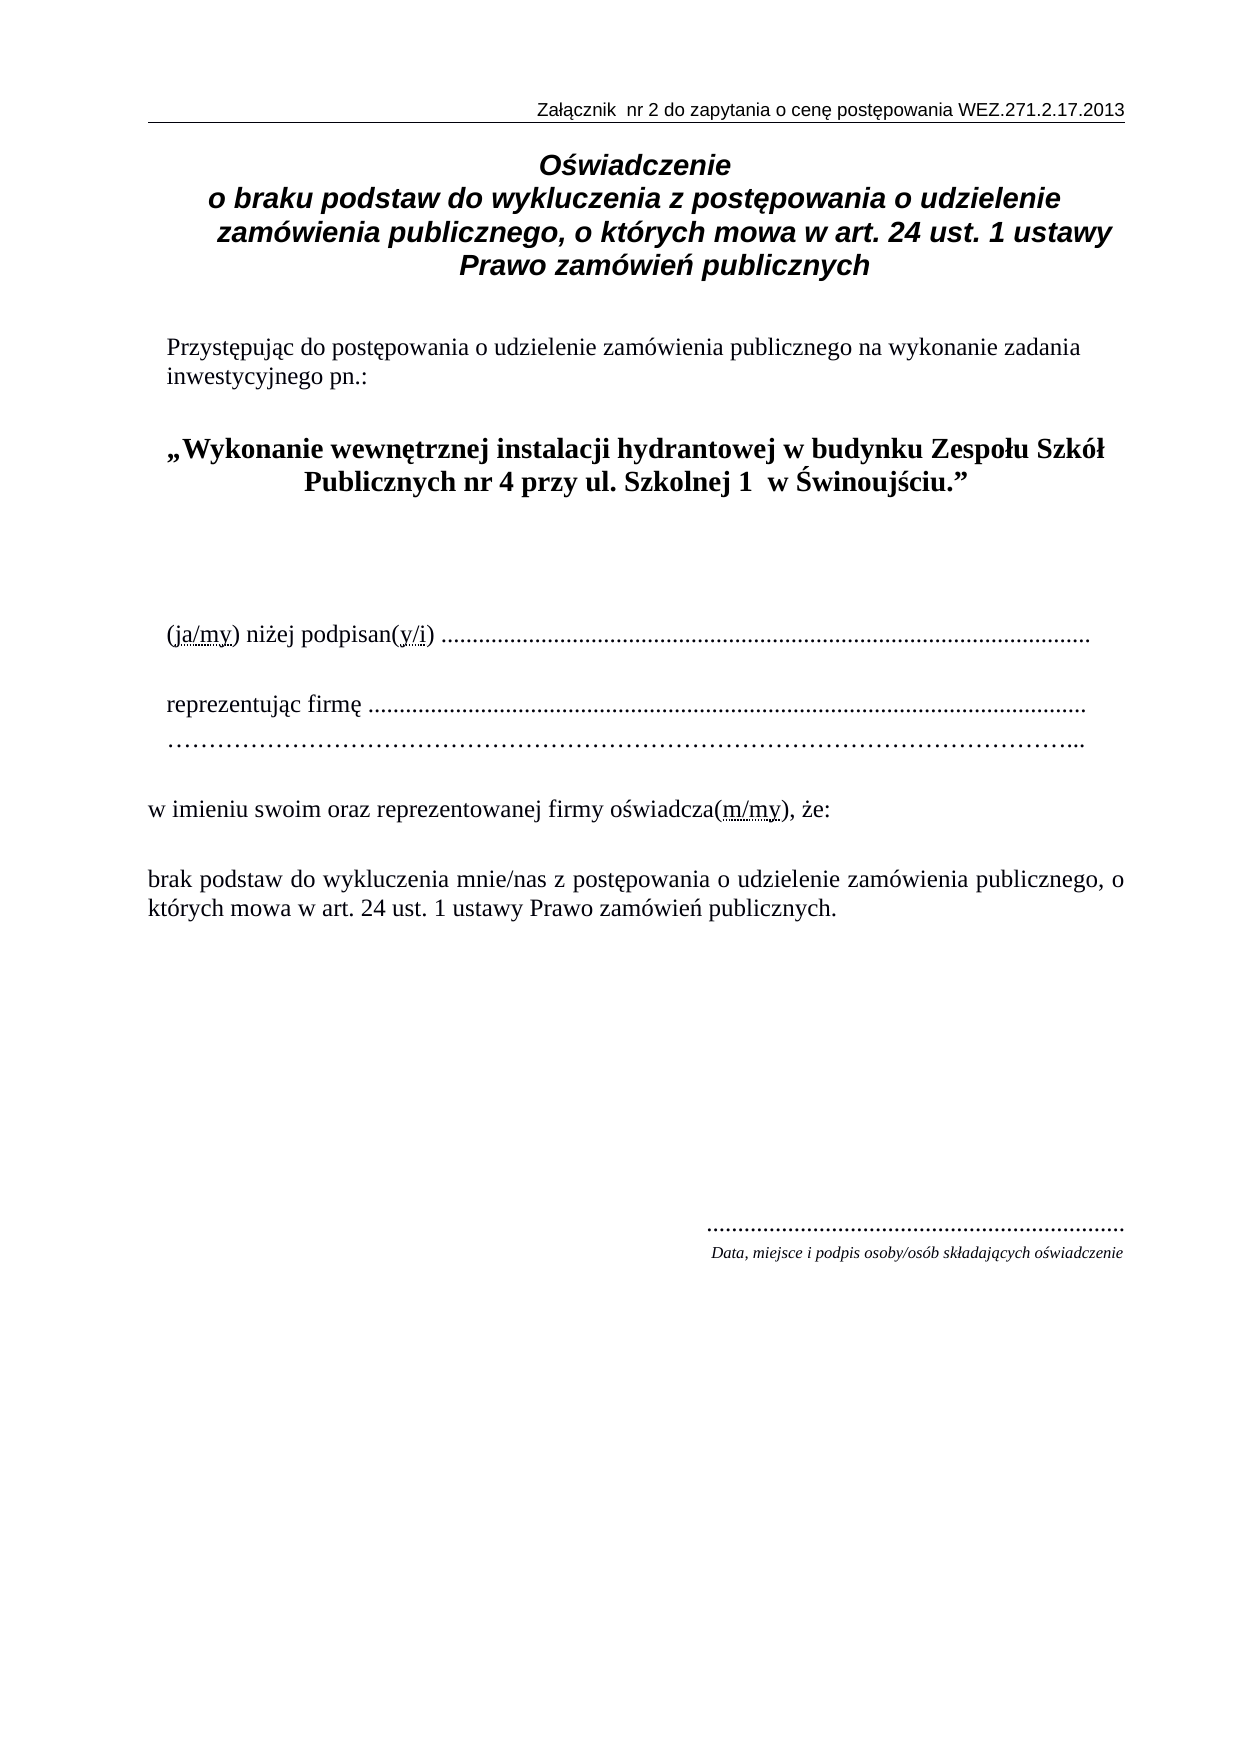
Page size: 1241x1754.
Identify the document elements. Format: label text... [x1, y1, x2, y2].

subtitle o braku podstaw do wykluczenia z postępowania o udzielenie zamówienia publicznego, o których mowa w art. 24 ust. 1 ustawy Prawo zamówień publicznych [148, 181, 1125, 282]
list (ja/my) niżej podpisan(y/i) ........................................................................................................ [166, 619, 1125, 648]
list w imieniu swoim oraz reprezentowanej firmy oświadcza(m/my), że: [148, 794, 1125, 823]
list ................................................................... [148, 1208, 1125, 1237]
list brak podstaw do wykluczenia mnie/nas z postępowania o udzielenie zamówienia publicznego, o których mowa w art. 24 ust. 1 ustawy Prawo zamówień publicznych. [148, 864, 1125, 922]
subtitle Oświadczenie [148, 148, 1125, 181]
list Przystępując do postępowania o udzielenie zamówienia publicznego na wykonanie zadania inwestycyjnego pn.: [166, 332, 1125, 390]
list ………………………………………………………………………………………………... [166, 724, 1125, 753]
list Data, miejsce i podpis osoby/osób składających oświadczenie [148, 1243, 1125, 1262]
list reprezentując firmę ................................................................................................................... [166, 689, 1125, 718]
text „Wykonanie wewnętrznej instalacji hydrantowej w budynku Zespołu Szkół Publicznych nr 4 przy ul. Szkolnej 1 w Świnoujściu.” [148, 431, 1125, 498]
